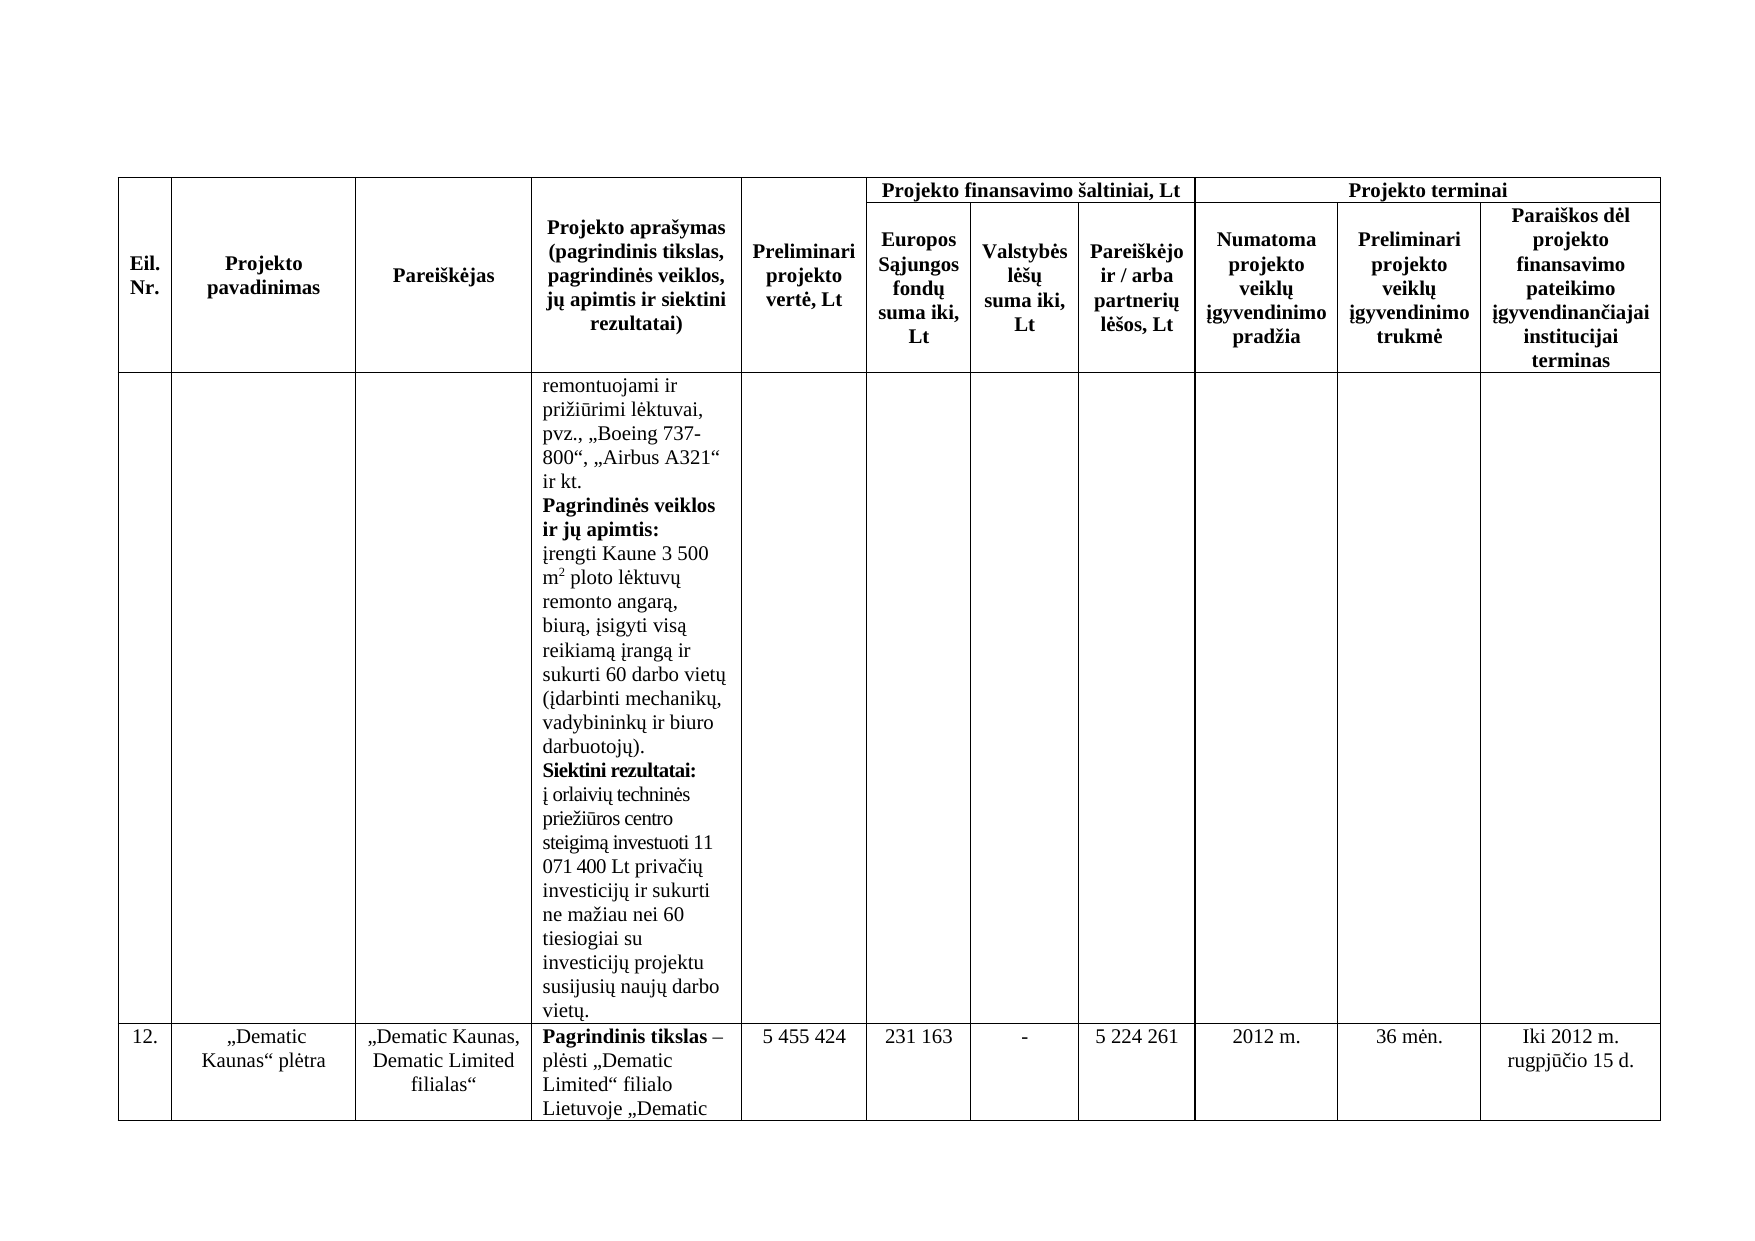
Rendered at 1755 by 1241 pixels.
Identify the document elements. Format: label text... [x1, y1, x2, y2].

table_header Eil. Nr. [119, 178, 171, 372]
table_header Preliminari projekto vertė, Lt [742, 178, 866, 372]
table_cell Valstybės lėšų suma iki, Lt [971, 203, 1078, 372]
table_cell remontuojami ir prižiūrimi lėktuvai, pvz., „Boeing 737-800“, „Airbus A321“ ir kt. Pagrindinės veiklos ir jų apimtis: įrengti Kaune 3 500 m2 ploto lėktuvų remonto angarą, biurą, įsigyti visą reikiamą įrangą ir sukurti 60 darbo vietų (įdarbinti mechanikų, vadybininkų ir biuro darbuotojų). Siektini rezultatai: į orlaivių techninės priežiūros centro steigimą investuoti 11 071 400 Lt privačių investicijų ir sukurti ne mažiau nei 60 tiesiogiai su investicijų projektu susijusių naujų darbo vietų. [532, 373, 741, 1022]
table_cell 12. [119, 1024, 171, 1120]
table_cell Pareiškėjo ir / arba partnerių lėšos, Lt [1079, 203, 1194, 372]
table_header Pareiškėjas [356, 178, 531, 372]
table_cell 36 mėn. [1338, 1024, 1480, 1120]
table_cell 5 224 261 [1079, 1024, 1194, 1120]
table_cell „Dematic Kaunas“ plėtra [172, 1024, 355, 1120]
table_header Projekto terminai [1196, 178, 1660, 202]
table_cell Europos Sąjungos fondų suma iki, Lt [867, 203, 970, 372]
table_cell 2012 m. [1196, 1024, 1337, 1120]
table_cell [356, 373, 531, 1022]
table_cell [867, 373, 970, 1022]
table_cell [1338, 373, 1480, 1022]
table_cell Pagrindinis tikslas – plėsti „Dematic Limited“ filialo Lietuvoje „Dematic [532, 1024, 741, 1120]
table_header Projekto finansavimo šaltiniai, Lt [867, 178, 1194, 202]
table_cell [1079, 373, 1194, 1022]
table_cell [1196, 373, 1337, 1022]
table_cell - [971, 1024, 1078, 1120]
table_cell [742, 373, 866, 1022]
table_header Projekto aprašymas (pagrindinis tikslas, pagrindinės veiklos, jų apimtis ir siektini rezultatai) [532, 178, 741, 372]
table_cell [119, 373, 171, 1022]
table_cell [1481, 373, 1660, 1022]
table_cell Preliminari projekto veiklų įgyvendinimo trukmė [1338, 203, 1480, 372]
table_cell 231 163 [867, 1024, 970, 1120]
table_cell [172, 373, 355, 1022]
table_cell 5 455 424 [742, 1024, 866, 1120]
table_cell - [971, 373, 1078, 1022]
table_cell Paraiškos dėl projekto finansavimo pateikimo įgyvendinančiajai institucijai terminas [1481, 203, 1660, 372]
table_cell „Dematic Kaunas, Dematic Limited filialas“ [356, 1024, 531, 1120]
table_cell Numatoma projekto veiklų įgyvendinimo pradžia [1196, 203, 1337, 372]
table_cell Iki 2012 m. rugpjūčio 15 d. [1481, 1024, 1660, 1120]
table_header Projekto pavadinimas [172, 178, 355, 372]
